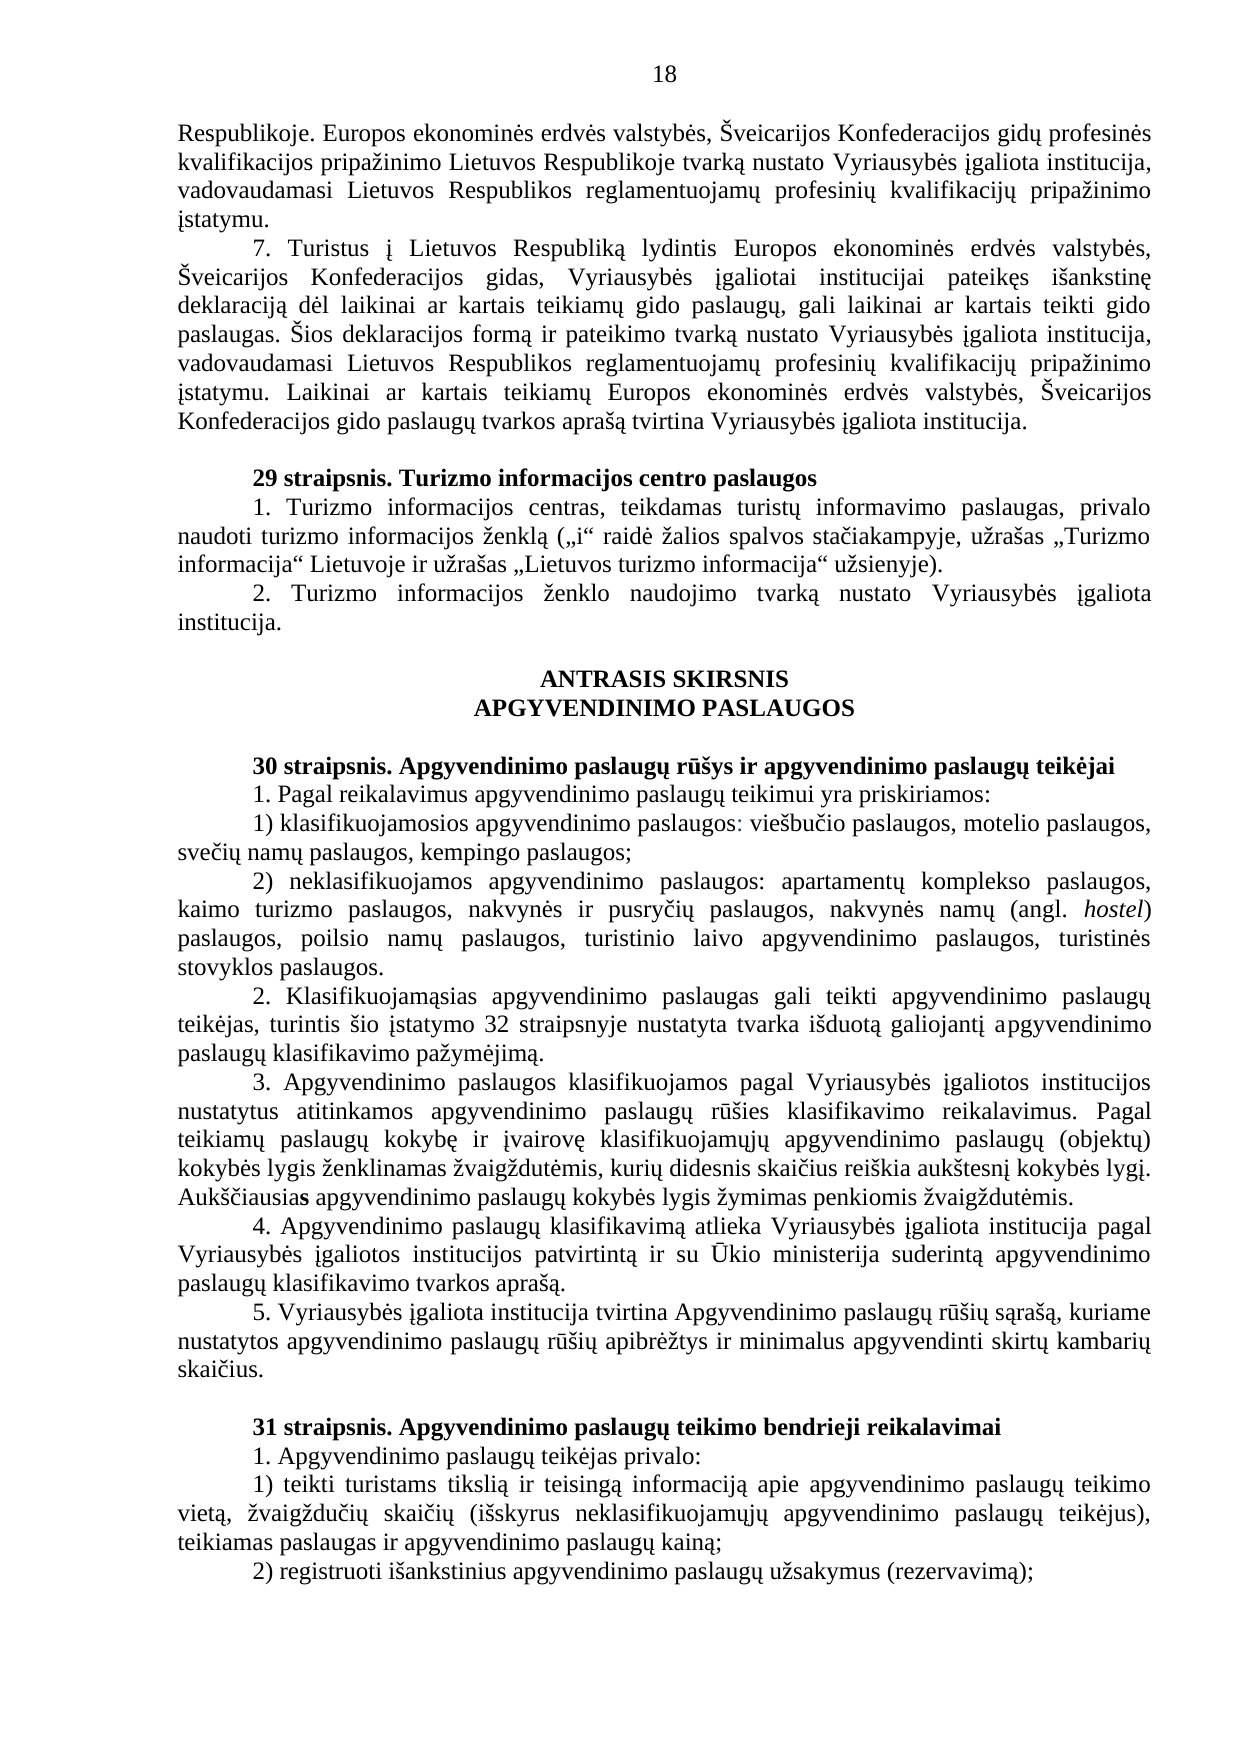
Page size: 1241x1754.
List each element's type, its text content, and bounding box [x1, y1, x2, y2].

text 2) registruoti išankstinius apgyvendinimo paslaugų užsakymus (rezervavimą); [177, 1556, 1152, 1584]
text 4. Apgyvendinimo paslaugų klasifikavimą atlieka Vyriausybės įgaliota institucija pagal Vyriausybės įgaliotos institucijos patvirtintą ir su Ūkio ministerija suderintą apgyvendinimo paslaugų klasifikavimo tvarkos aprašą. [177, 1211, 1152, 1297]
text Respublikoje. Europos ekonominės erdvės valstybės, Šveicarijos Konfederacijos gidų profesinės kvalifikacijos pripažinimo Lietuvos Respublikoje tvarką nustato Vyriausybės įgaliota institucija, vadovaudamasi Lietuvos Respublikos reglamentuojamų profesinių kvalifikacijų pripažinimo įstatymu. [177, 118, 1152, 233]
text 2. Turizmo informacijos ženklo naudojimo tvarką nustato Vyriausybės įgaliota institucija. [177, 578, 1152, 636]
text ANTRASIS SKIRSNIS [177, 664, 1152, 693]
text 31 straipsnis. Apgyvendinimo paslaugų teikimo bendrieji reikalavimai [177, 1412, 1152, 1441]
text 7. Turistus į Lietuvos Respubliką lydintis Europos ekonominės erdvės valstybės, Šveicarijos Konfederacijos gidas, Vyriausybės įgaliotai institucijai pateikęs išankstinę deklaraciją dėl laikinai ar kartais teikiamų gido paslaugų, gali laikinai ar kartais teikti gido paslaugas. Šios deklaracijos formą ir pateikimo tvarką nustato Vyriausybės įgaliota institucija, vadovaudamasi Lietuvos Respublikos reglamentuojamų profesinių kvalifikacijų pripažinimo įstatymu. Laikinai ar kartais teikiamų Europos ekonominės erdvės valstybės, Šveicarijos Konfederacijos gido paslaugų tvarkos aprašą tvirtina Vyriausybės įgaliota institucija. [177, 233, 1152, 434]
text 2. Klasifikuojamąsias apgyvendinimo paslaugas gali teikti apgyvendinimo paslaugų teikėjas, turintis šio įstatymo 32 straipsnyje nustatyta tvarka išduotą galiojantį apgyvendinimo paslaugų klasifikavimo pažymėjimą. [177, 981, 1152, 1067]
text 2) neklasifikuojamos apgyvendinimo paslaugos: apartamentų komplekso paslaugos, kaimo turizmo paslaugos, nakvynės ir pusryčių paslaugos, nakvynės namų (angl. hostel) paslaugos, poilsio namų paslaugos, turistinio laivo apgyvendinimo paslaugos, turistinės stovyklos paslaugos. [177, 866, 1152, 981]
text 1. Apgyvendinimo paslaugų teikėjas privalo: [177, 1441, 1152, 1469]
text 5. Vyriausybės įgaliota institucija tvirtina Apgyvendinimo paslaugų rūšių sąrašą, kuriame nustatytos apgyvendinimo paslaugų rūšių apibrėžtys ir minimalus apgyvendinti skirtų kambarių skaičius. [177, 1297, 1152, 1383]
text 1. Pagal reikalavimus apgyvendinimo paslaugų teikimui yra priskiriamos: [177, 779, 1152, 808]
text 3. Apgyvendinimo paslaugos klasifikuojamos pagal Vyriausybės įgaliotos institucijos nustatytus atitinkamos apgyvendinimo paslaugų rūšies klasifikavimo reikalavimus. Pagal teikiamų paslaugų kokybę ir įvairovę klasifikuojamųjų apgyvendinimo paslaugų (objektų) kokybės lygis ženklinamas žvaigždutėmis, kurių didesnis skaičius reiškia aukštesnį kokybės lygį. Aukščiausias apgyvendinimo paslaugų kokybės lygis žymimas penkiomis žvaigždutėmis. [177, 1067, 1152, 1211]
text 1) klasifikuojamosios apgyvendinimo paslaugos: viešbučio paslaugos, motelio paslaugos, svečių namų paslaugos, kempingo paslaugos; [177, 808, 1152, 866]
text 1) teikti turistams tikslią ir teisingą informaciją apie apgyvendinimo paslaugų teikimo vietą, žvaigždučių skaičių (išskyrus neklasifikuojamųjų apgyvendinimo paslaugų teikėjus), teikiamas paslaugas ir apgyvendinimo paslaugų kainą; [177, 1469, 1152, 1556]
text 30 straipsnis. Apgyvendinimo paslaugų rūšys ir apgyvendinimo paslaugų teikėjai [177, 751, 1152, 779]
text 1. Turizmo informacijos centras, teikdamas turistų informavimo paslaugas, privalo naudoti turizmo informacijos ženklą („i“ raidė žalios spalvos stačiakampyje, užrašas „Turizmo informacija“ Lietuvoje ir užrašas „Lietuvos turizmo informacija“ užsienyje). [177, 492, 1152, 578]
text 29 straipsnis. Turizmo informacijos centro paslaugos [177, 463, 1152, 492]
text APGYVENDINIMO PASLAUGOS [177, 693, 1152, 722]
